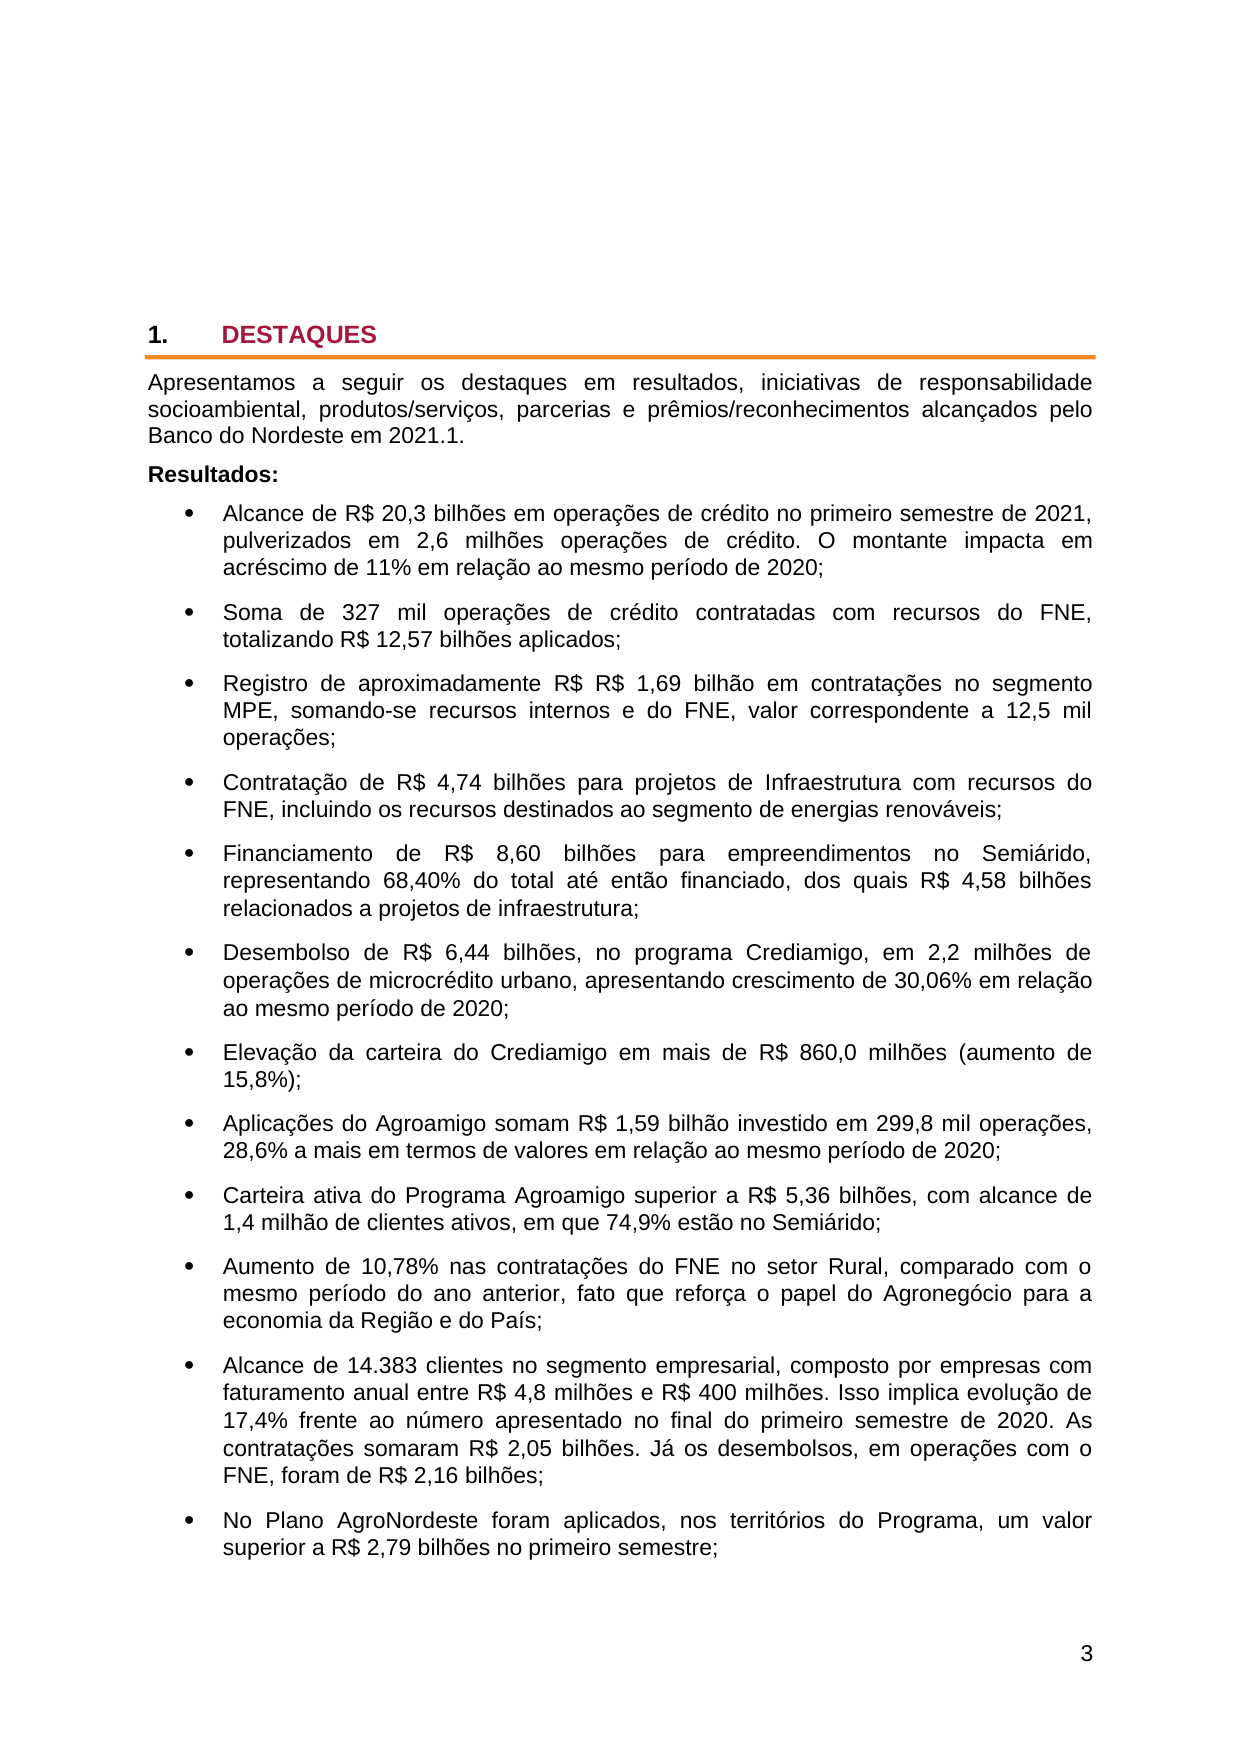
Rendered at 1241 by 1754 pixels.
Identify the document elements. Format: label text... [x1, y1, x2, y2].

list Elevação da carteira do Crediamigo em mais de R$ 860,0 milhões (aumento de 15,8%); [185, 1039, 1093, 1092]
list Alcance de R$ 20,3 bilhões em operações de crédito no primeiro semestre de 2021, pulverizados em 2,6 milhões operações de crédito. O montante impacta em acréscimo de 11% em relação ao mesmo período de 2020; [185, 500, 1093, 581]
list Soma de 327 mil operações de crédito contratadas com recursos do FNE, totalizando R$ 12,57 bilhões aplicados; [185, 599, 1093, 652]
list DESTAQUES [148, 320, 1221, 349]
list Contratação de R$ 4,74 bilhões para projetos de Infraestrutura com recursos do FNE, incluindo os recursos destinados ao segmento de energias renováveis; [185, 768, 1093, 822]
subtitle Resultados: [148, 461, 1221, 487]
list Financiamento de R$ 8,60 bilhões para empreendimentos no Semiárido, representando 68,40% do total até então financiado, dos quais R$ 4,58 bilhões relacionados a projetos de infraestrutura; [185, 840, 1093, 921]
text 3 [39, 1639, 1093, 1666]
list Registro de aproximadamente R$ R$ 1,69 bilhão em contratações no segmento MPE, somando-se recursos internos e do FNE, valor correspondente a 12,5 mil operações; [185, 670, 1093, 751]
list No Plano AgroNordeste foram aplicados, nos territórios do Programa, um valor superior a R$ 2,79 bilhões no primeiro semestre; [185, 1507, 1093, 1560]
list Aplicações do Agroamigo somam R$ 1,59 bilhão investido em 299,8 mil operações, 28,6% a mais em termos de valores em relação ao mesmo período de 2020; [185, 1110, 1093, 1164]
text Apresentamos a seguir os destaques em resultados, iniciativas de responsabilidade socioambiental, produtos/serviços, parcerias e prêmios/reconhecimentos alcançados pelo Banco do Nordeste em 2021.1. [148, 358, 1093, 448]
list Carteira ativa do Programa Agroamigo superior a R$ 5,36 bilhões, com alcance de 1,4 milhão de clientes ativos, em que 74,9% estão no Semiárido; [185, 1182, 1093, 1235]
list Desembolso de R$ 6,44 bilhões, no programa Crediamigo, em 2,2 milhões de operações de microcrédito urbano, apresentando crescimento de 30,06% em relação ao mesmo período de 2020; [185, 939, 1093, 1021]
list Alcance de 14.383 clientes no segmento empresarial, composto por empresas com faturamento anual entre R$ 4,8 milhões e R$ 400 milhões. Isso implica evolução de 17,4% frente ao número apresentado no final do primeiro semestre de 2020. As contratações somaram R$ 2,05 bilhões. Já os desembolsos, em operações com o FNE, foram de R$ 2,16 bilhões; [185, 1352, 1093, 1488]
list Aumento de 10,78% nas contratações do FNE no setor Rural, comparado com o mesmo período do ano anterior, fato que reforça o papel do Agronegócio para a economia da Região e do País; [185, 1253, 1093, 1333]
